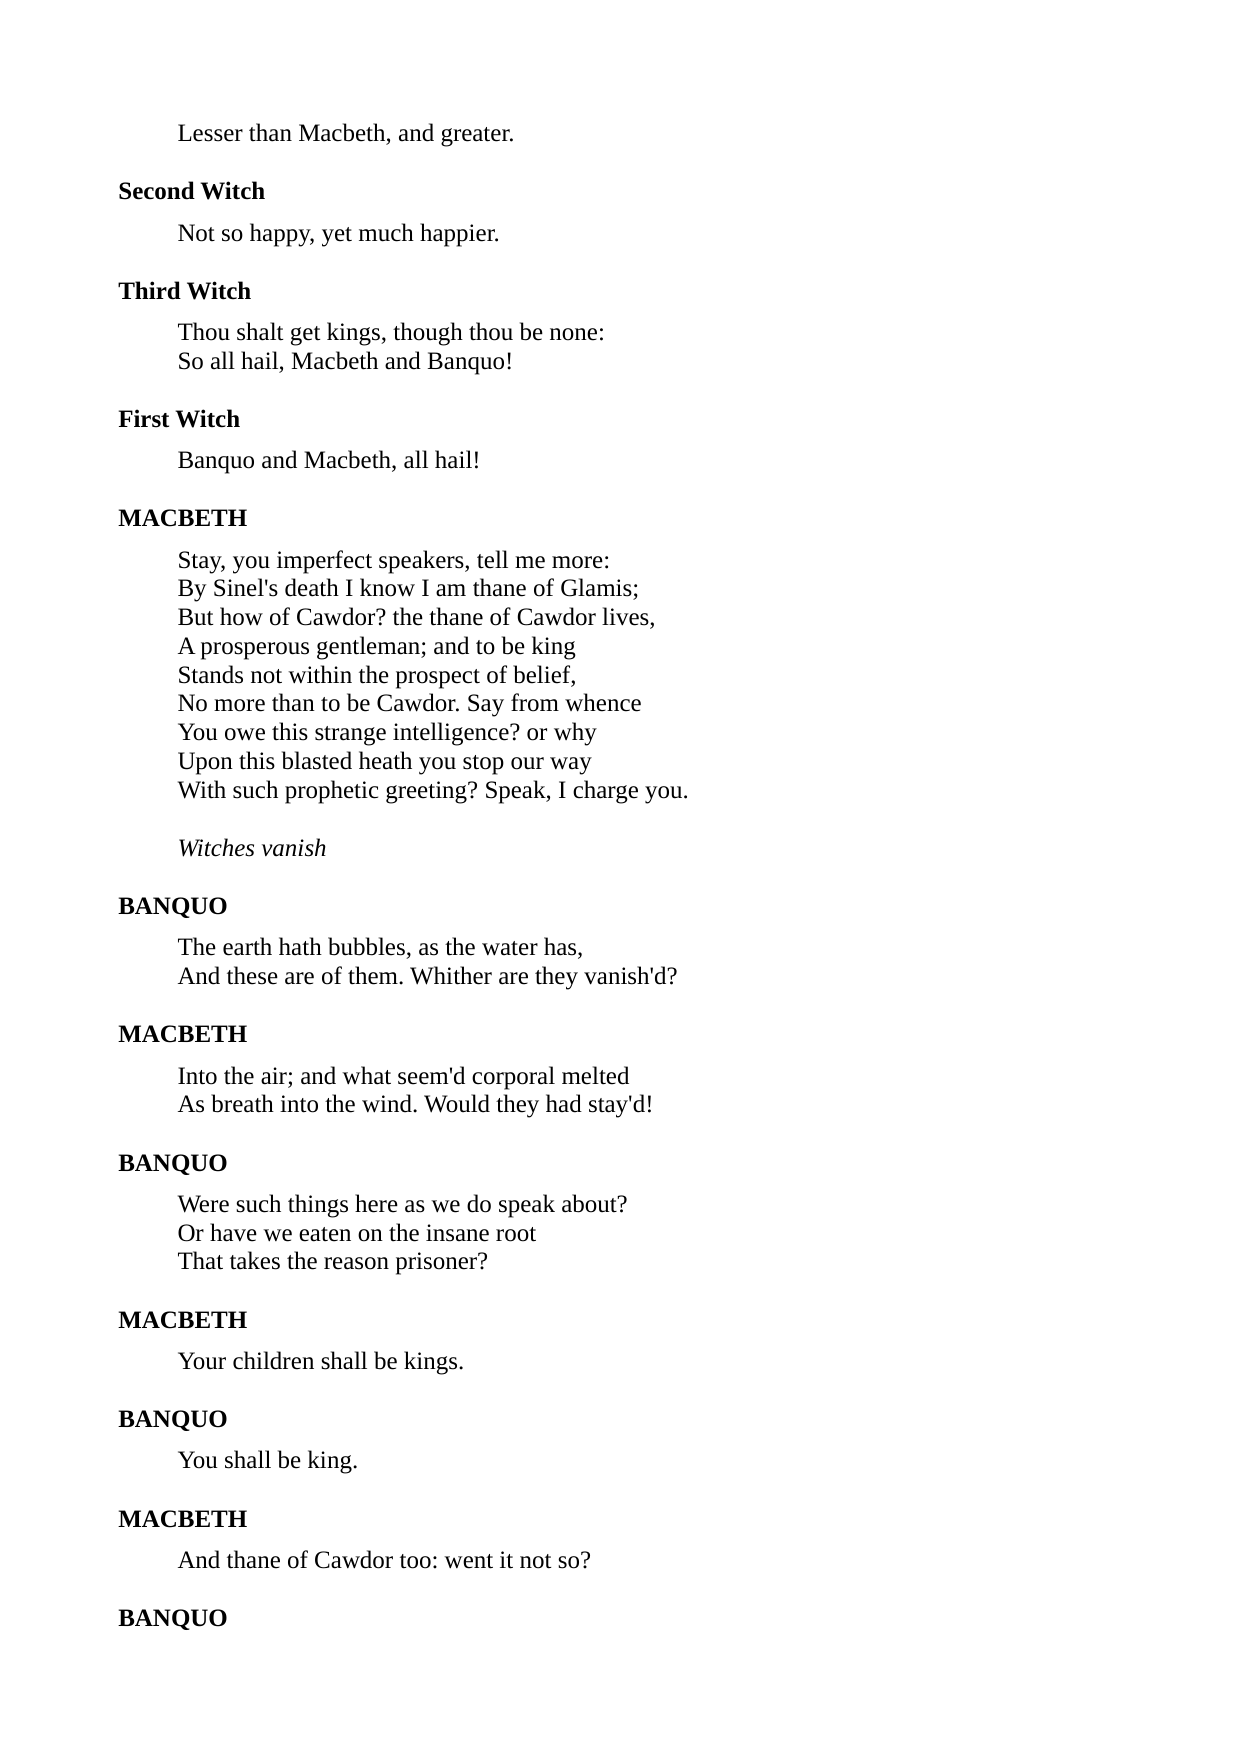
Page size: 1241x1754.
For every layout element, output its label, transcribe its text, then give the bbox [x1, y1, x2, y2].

text Second Witch [118, 176, 1122, 205]
text Lesser than Macbeth, and greater. [177, 118, 1063, 147]
text Stay, you imperfect speakers, tell me more: By Sinel's death I know I am thane of Glamis; But how of Cawdor? the thane of Cawdor lives, A prosperous gentleman; and to be king Stands not within the prospect of belief, No more than to be Cawdor. Say from whence You owe this strange intelligence? or why Upon this blasted heath you stop our way With such prophetic greeting? Speak, I charge you. [177, 545, 1063, 803]
text Your children shall be kings. [177, 1346, 1063, 1375]
text MACBETH [118, 1504, 1122, 1532]
text Witches vanish [177, 833, 1063, 862]
text BANQUO [118, 1603, 1122, 1632]
text BANQUO [118, 1404, 1122, 1433]
text First Witch [118, 404, 1122, 433]
text Banquo and Macbeth, all hail! [177, 445, 1063, 474]
text Third Witch [118, 276, 1122, 304]
text BANQUO [118, 1148, 1122, 1176]
text Were such things here as we do speak about? Or have we eaten on the insane root That takes the reason prisoner? [177, 1189, 1063, 1275]
text The earth hath bubbles, as the water has, And these are of them. Whither are they vanish'd? [177, 932, 1063, 990]
text And thane of Cawdor too: went it not so? [177, 1545, 1063, 1574]
text MACBETH [118, 1305, 1122, 1333]
text MACBETH [118, 503, 1122, 532]
text Into the air; and what seem'd corporal melted As breath into the wind. Would they had stay'd! [177, 1061, 1063, 1118]
text MACBETH [118, 1019, 1122, 1048]
text Thou shalt get kings, though thou be none: So all hail, Macbeth and Banquo! [177, 317, 1063, 374]
text You shall be king. [177, 1445, 1063, 1474]
text Not so happy, yet much happier. [177, 218, 1063, 246]
text BANQUO [118, 891, 1122, 920]
